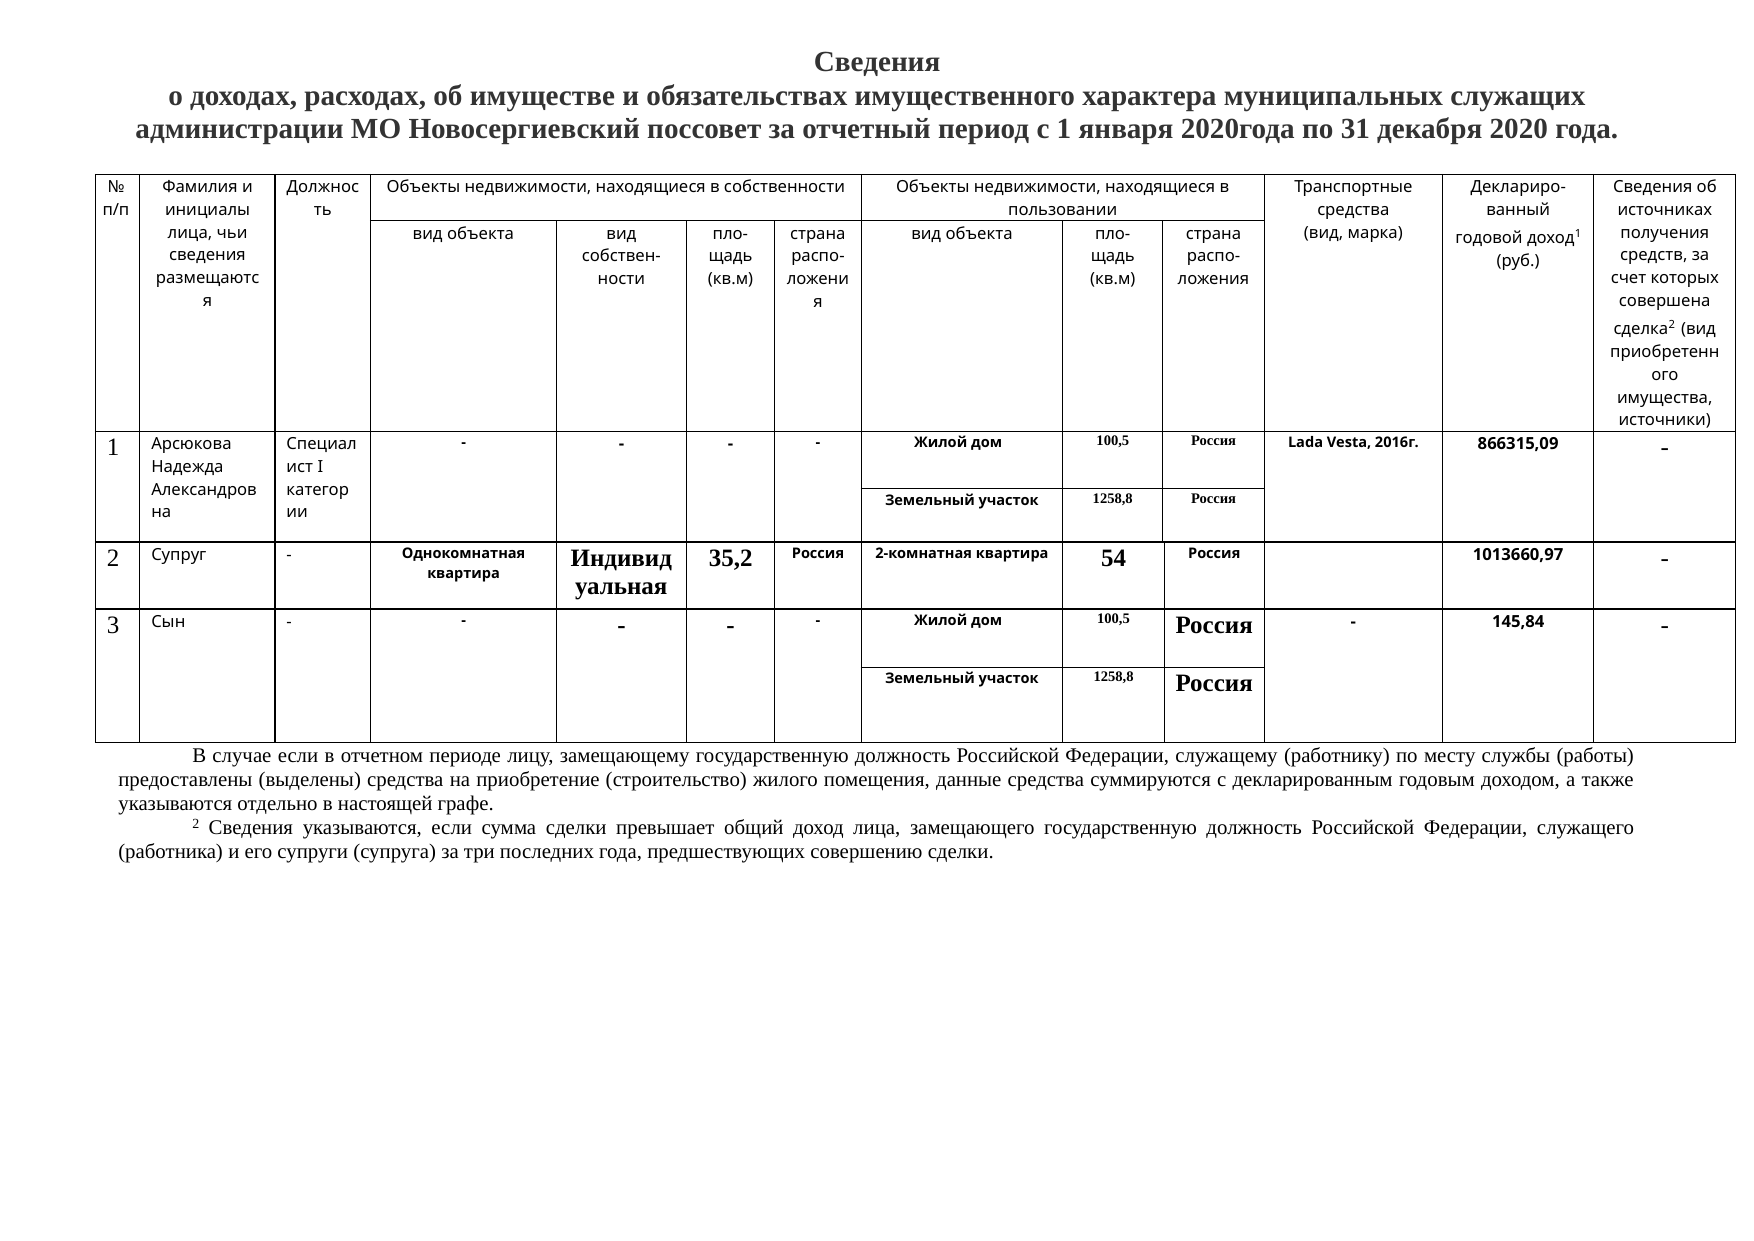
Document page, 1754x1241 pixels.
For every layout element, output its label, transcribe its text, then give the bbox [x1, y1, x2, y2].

table_cell Lada Vesta, 2016г. [1265, 432, 1442, 541]
table_header Россия [775, 543, 861, 608]
table_cell - [371, 432, 556, 541]
text Сведения [118, 44, 1636, 78]
table_header - [371, 610, 556, 742]
table_header Сведения об источниках получения средств, за счет которых совершена сделка2 (вид приобретенного имущества, источники) [1594, 175, 1735, 431]
table_cell 1258,8 [1063, 668, 1164, 742]
table_header Россия [1165, 610, 1264, 667]
table_header 3 [96, 610, 139, 742]
table_cell - [1594, 432, 1735, 541]
table_cell - [687, 432, 774, 541]
table_header 2 [96, 543, 139, 608]
table_cell Жилой дом [862, 432, 1062, 488]
table_cell - [557, 432, 686, 541]
table_header Деклариро-ванный годовой доход1 (руб.) [1443, 175, 1593, 431]
table_cell 1258,8 [1063, 489, 1162, 541]
table_header Должность [276, 175, 370, 431]
table_header Фамилия и инициалы лица, чьи сведения размещаются [140, 175, 274, 431]
table_header Однокомнатная квартира [371, 543, 556, 608]
table_cell 866315,09 [1443, 432, 1593, 541]
table_cell 1 [96, 432, 139, 541]
table_cell Арсюкова Надежда Александровна [140, 432, 274, 541]
table_header Сын [140, 610, 274, 742]
table_header Россия [1165, 543, 1264, 608]
table_header Транспортные средства (вид, марка) [1265, 175, 1442, 431]
table_cell 100,5 [1063, 432, 1162, 488]
table_cell Россия [1163, 432, 1264, 488]
table_header - [1265, 610, 1442, 742]
text 2 Сведения указываются, если сумма сделки превышает общий доход лица, замещающего государственную должность Российской Федерации, служащего (работника) и его супруги (супруга) за три последних года, предшествующих совершению сделки. [118, 815, 1636, 863]
table_header Объекты недвижимости, находящиеся в собственности [371, 175, 861, 220]
table_cell страна распо-ложения [1163, 221, 1264, 431]
table_cell Россия [1165, 668, 1264, 742]
table_header Жилой дом [862, 610, 1062, 667]
table_header - [276, 610, 370, 742]
table_cell пло-щадь (кв.м) [687, 221, 774, 431]
table_header Супруг [140, 543, 274, 608]
table_header - [687, 610, 774, 742]
table_header - [1594, 610, 1735, 742]
table_header Индивидуальная [557, 543, 686, 608]
table_header 35,2 [687, 543, 774, 608]
table_cell вид объекта [862, 221, 1062, 431]
table_header 145,84 [1443, 610, 1593, 742]
table_header 2-комнатная квартира [862, 543, 1062, 608]
table_header 1013660,97 [1443, 543, 1593, 608]
table_cell Земельный участок [862, 489, 1062, 541]
text В случае если в отчетном периоде лицу, замещающему государственную должность Российской Федерации, служащему (работнику) по месту службы (работы) предоставлены (выделены) средства на приобретение (строительство) жилого помещения, данные средства суммируются с декларированным годовым доходом, а также указываются отдельно в настоящей графе. [118, 743, 1636, 815]
table_cell Специалист I категории [276, 432, 370, 541]
table_header 100,5 [1063, 610, 1164, 667]
table_header - [276, 543, 370, 608]
table_header Объекты недвижимости, находящиеся в пользовании [862, 175, 1264, 220]
text о доходах, расходах, об имуществе и обязательствах имущественного характера муниципальных служащих администрации МО Новосергиевский поссовет за отчетный период с 1 января 2020года по 31 декабря 2020 года. [118, 78, 1636, 145]
table_header - [1594, 543, 1735, 608]
table_cell Земельный участок [862, 668, 1062, 742]
table_header № п/п [96, 175, 139, 431]
table_cell Россия [1163, 489, 1264, 541]
table_cell вид собствен-ности [557, 221, 686, 431]
table_cell страна распо-ложения [775, 221, 861, 431]
table_header - [775, 610, 861, 742]
table_cell вид объекта [371, 221, 556, 431]
table_cell - [775, 432, 861, 541]
table_header - [557, 610, 686, 742]
table_cell пло-щадь (кв.м) [1063, 221, 1162, 431]
table_header 54 [1063, 543, 1164, 608]
table_header [1265, 543, 1442, 608]
